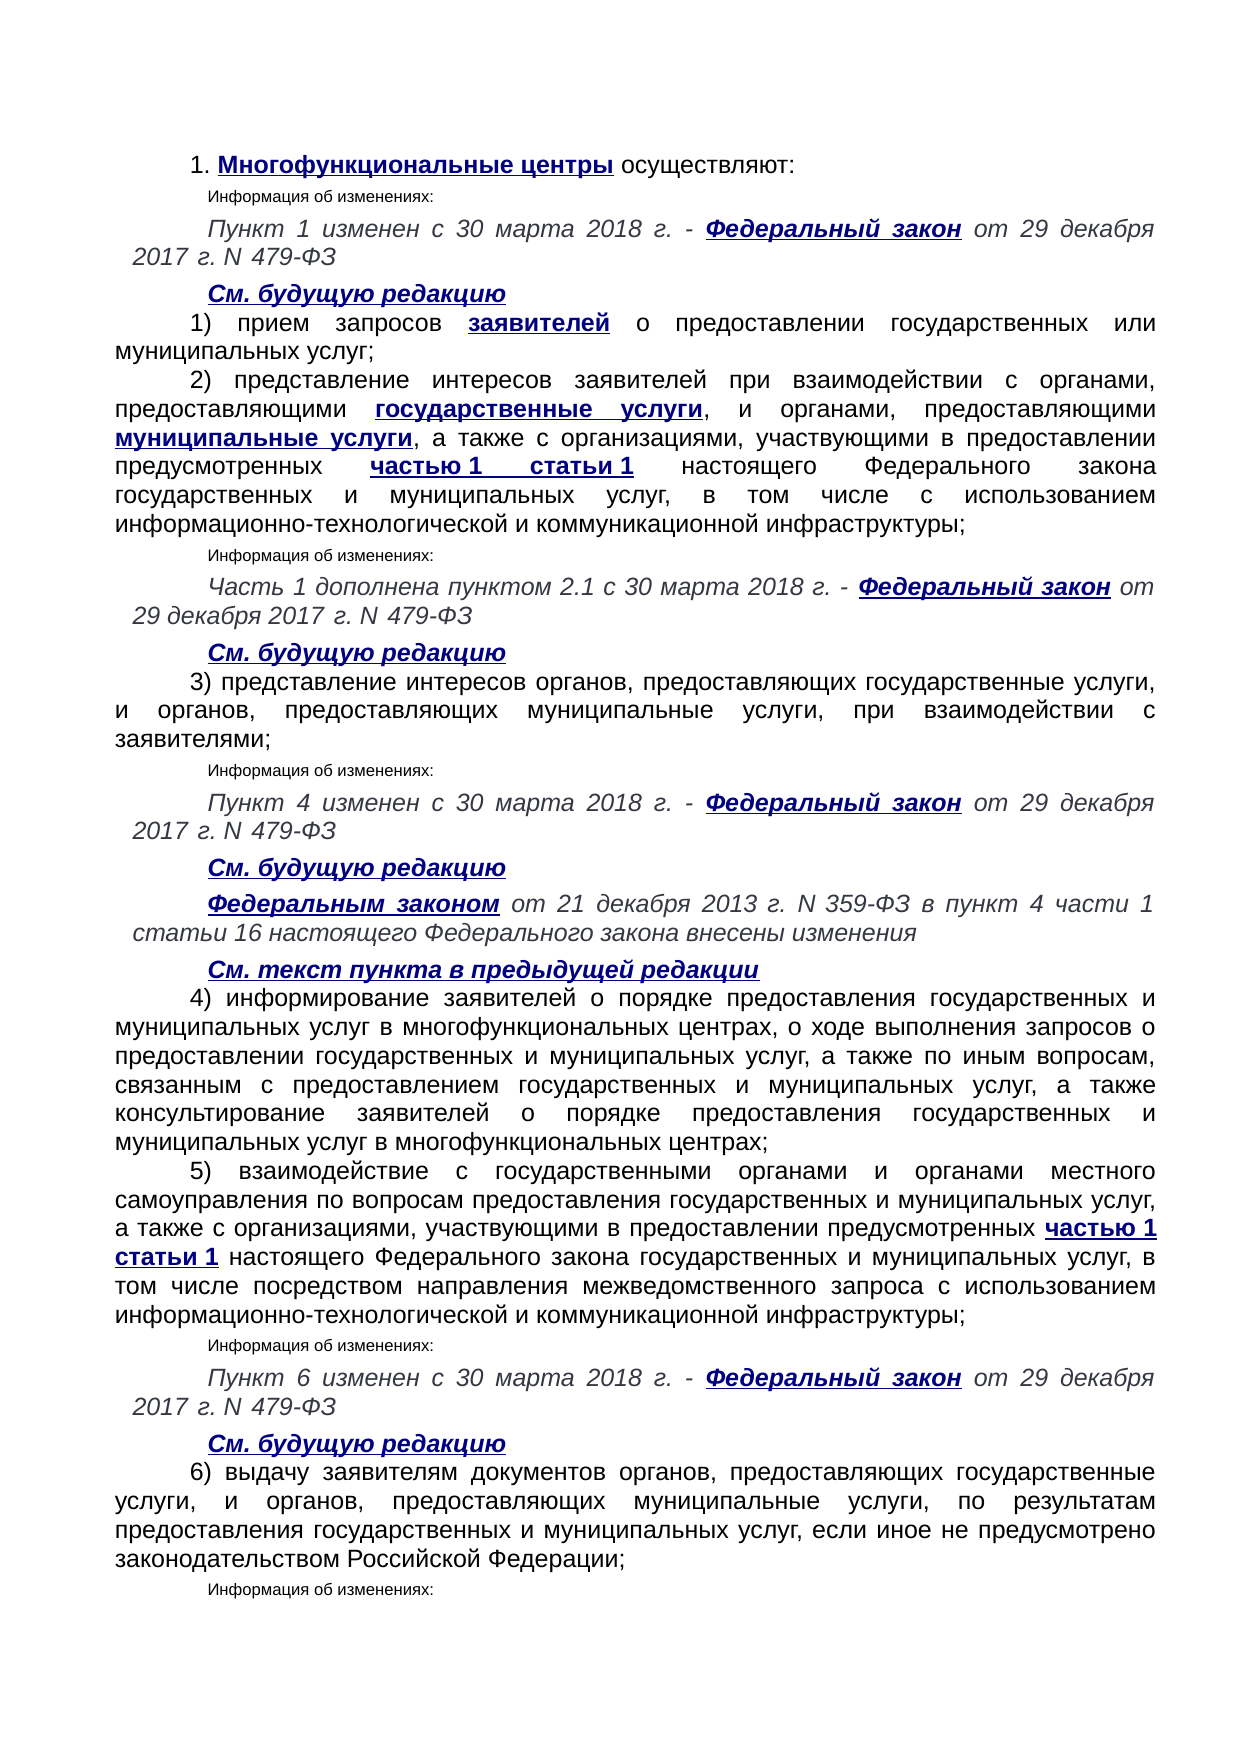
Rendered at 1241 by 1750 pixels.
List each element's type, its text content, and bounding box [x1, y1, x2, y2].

text Часть 1 дополнена пунктом 2.1 с 30 марта 2018 г. - Федеральный закон от 29 декабря 2017 г. N 479-ФЗ [132, 572, 1157, 630]
text 5) взаимодействие с государственными органами и органами местного самоуправления по вопросам предоставления государственных и муниципальных услуг, а также с организациями, участвующими в предоставлении предусмотренных частью 1 статьи 1 настоящего Федерального закона государственных и муниципальных услуг, в том числе посредством направления межведомственного запроса с использованием информационно-технологической и коммуникационной инфраструктуры; [114, 1156, 1157, 1328]
text 6) выдачу заявителям документов органов, предоставляющих государственные услуги, и органов, предоставляющих муниципальные услуги, по результатам предоставления государственных и муниципальных услуг, если иное не предусмотрено законодательством Российской Федерации; [114, 1457, 1157, 1572]
text См. текст пункта в предыдущей редакции [132, 955, 1157, 983]
text См. будущую редакцию [132, 638, 1157, 666]
text Федеральным законом от 21 декабря 2013 г. N 359-ФЗ в пункт 4 части 1 статьи 16 настоящего Федерального закона внесены изменения [132, 889, 1157, 947]
text 4) информирование заявителей о порядке предоставления государственных и муниципальных услуг в многофункциональных центрах, о ходе выполнения запросов о предоставлении государственных и муниципальных услуг, а также по иным вопросам, связанным с предоставлением государственных и муниципальных услуг, а также консультирование заявителей о порядке предоставления государственных и муниципальных услуг в многофункциональных центрах; [114, 983, 1157, 1156]
text 3) представление интересов органов, предоставляющих государственные услуги, и органов, предоставляющих муниципальные услуги, при взаимодействии с заявителями; [114, 666, 1157, 753]
text 2) представление интересов заявителей при взаимодействии с органами, предоставляющими государственные услуги, и органами, предоставляющими муниципальные услуги, а также с организациями, участвующими в предоставлении предусмотренных частью 1 статьи 1 настоящего Федерального закона государственных и муниципальных услуг, в том числе с использованием информационно-технологической и коммуникационной инфраструктуры; [114, 365, 1157, 538]
text Пункт 4 изменен с 30 марта 2018 г. - Федеральный закон от 29 декабря 2017 г. N 479-ФЗ [132, 787, 1157, 845]
text См. будущую редакцию [132, 853, 1157, 882]
text См. будущую редакцию [132, 1428, 1157, 1457]
text 1. Многофункциональные центры осуществляют: [114, 150, 1157, 179]
text Информация об изменениях: [132, 187, 1157, 206]
text Информация об изменениях: [132, 761, 1157, 780]
text См. будущую редакцию [132, 279, 1157, 308]
text Пункт 1 изменен с 30 марта 2018 г. - Федеральный закон от 29 декабря 2017 г. N 479-ФЗ [132, 213, 1157, 271]
text Информация об изменениях: [132, 1580, 1157, 1599]
text Пункт 6 изменен с 30 марта 2018 г. - Федеральный закон от 29 декабря 2017 г. N 479-ФЗ [132, 1363, 1157, 1421]
text Информация об изменениях: [132, 545, 1157, 564]
text Информация об изменениях: [132, 1336, 1157, 1355]
text 1) прием запросов заявителей о предоставлении государственных или муниципальных услуг; [114, 308, 1157, 365]
